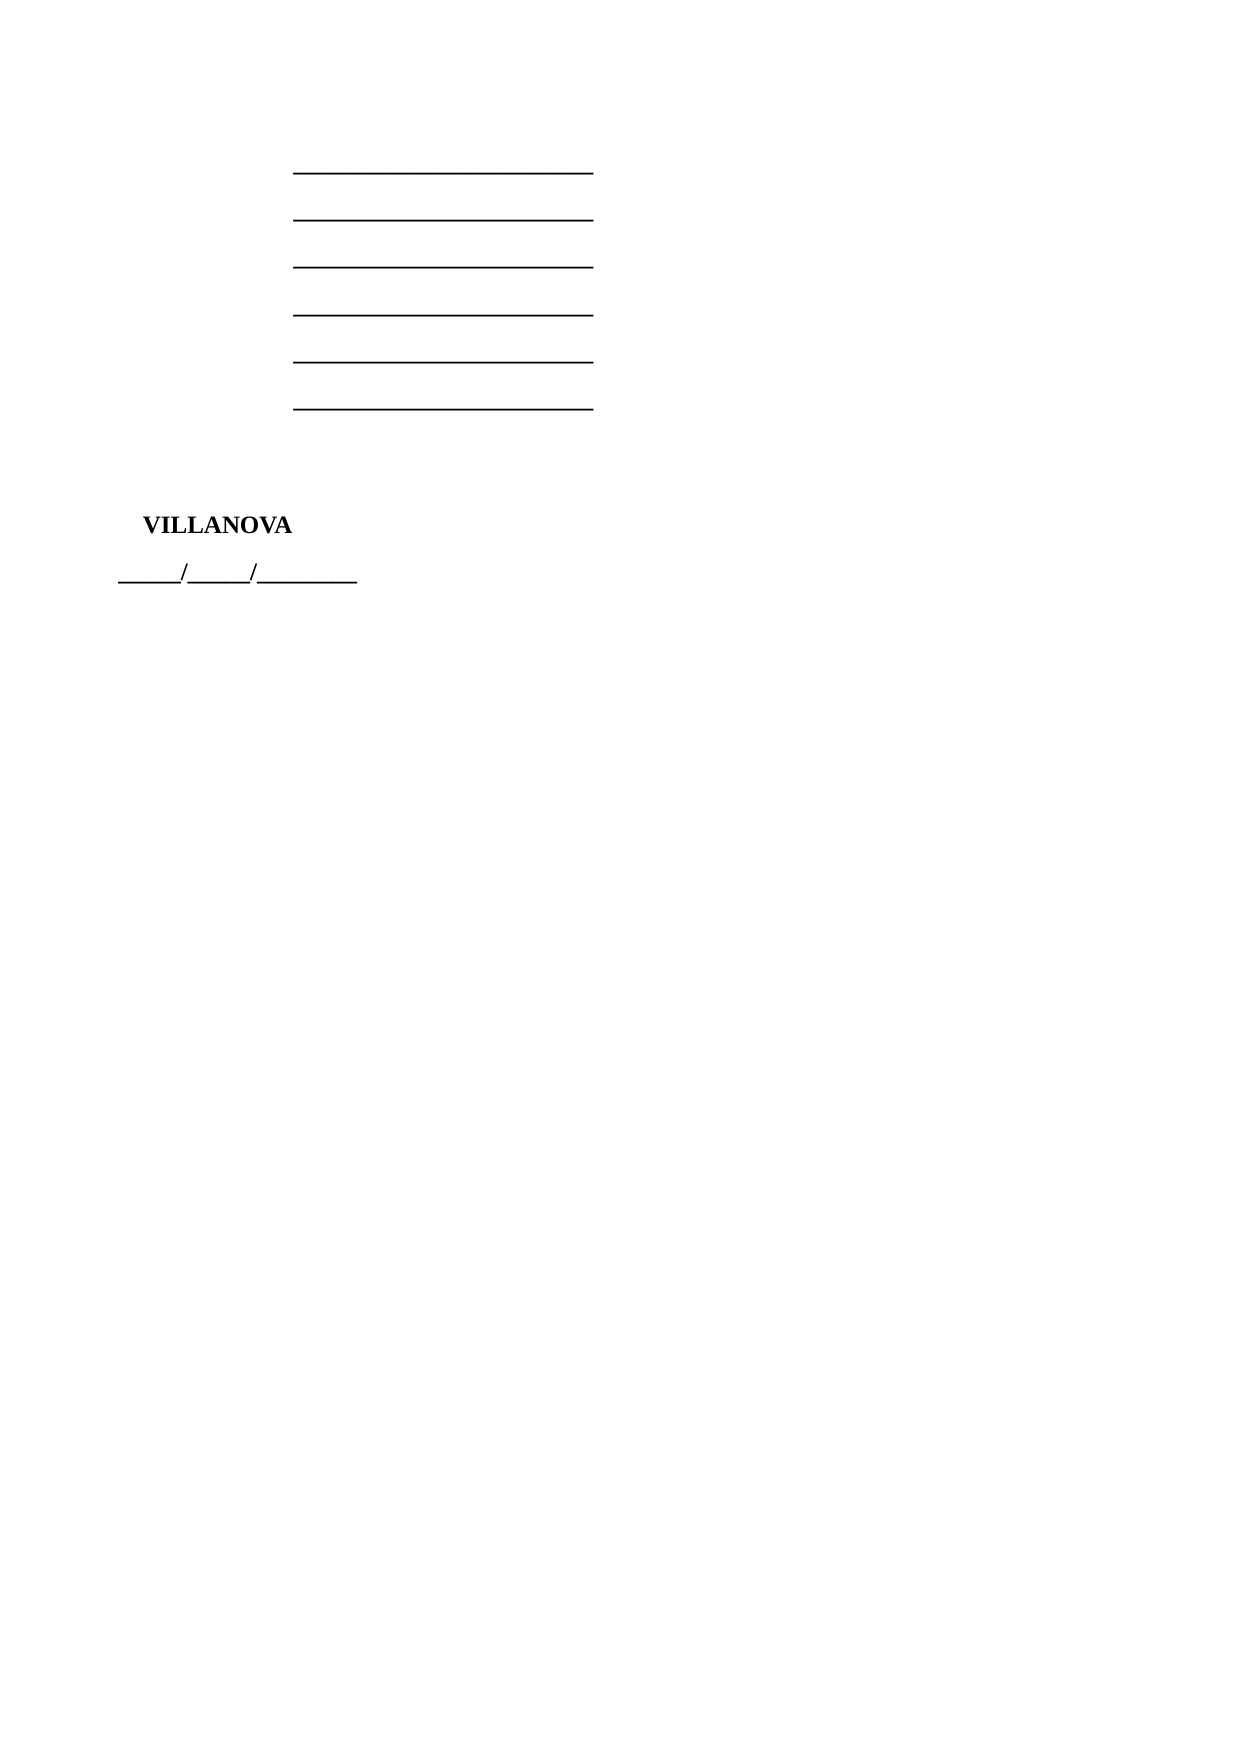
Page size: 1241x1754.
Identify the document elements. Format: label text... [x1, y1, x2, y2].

text ________________________ [118, 337, 1122, 366]
text VILLANOVA [118, 510, 1122, 539]
text ________________________ [118, 290, 1122, 318]
text ________________________ [118, 384, 1122, 444]
text ________________________ [118, 195, 1122, 224]
text ________________________ [118, 148, 1122, 176]
text _____/_____/________ [118, 557, 1122, 586]
text ________________________ [118, 242, 1122, 271]
